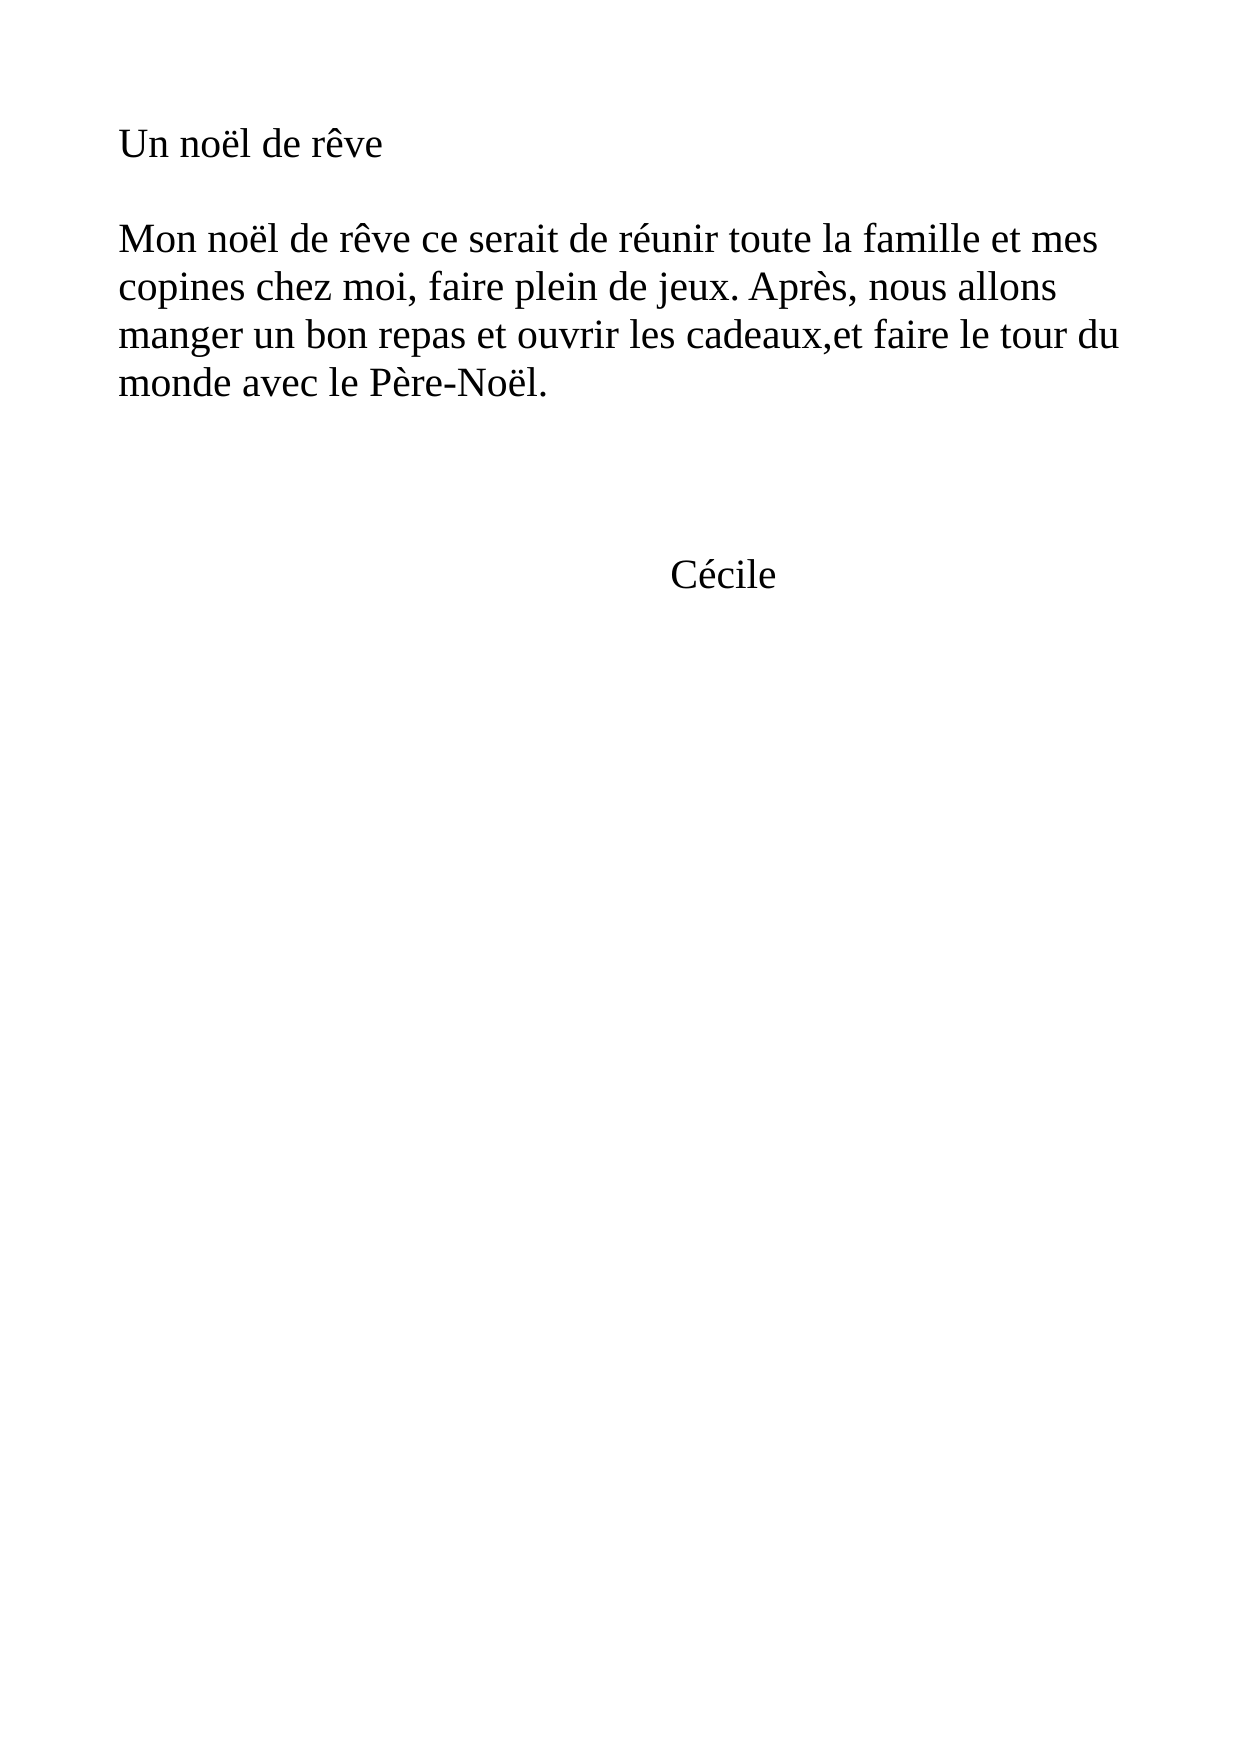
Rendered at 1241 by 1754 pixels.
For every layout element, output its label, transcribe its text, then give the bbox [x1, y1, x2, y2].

text Mon noël de rêve ce serait de réunir toute la famille et mes copines chez moi, faire plein de jeux. Après, nous allons manger un bon repas et ouvrir les cadeaux,et faire le tour du monde avec le Père-Noël. [118, 214, 1122, 406]
text Cécile [118, 549, 1122, 597]
text Un noël de rêve [118, 118, 1122, 166]
